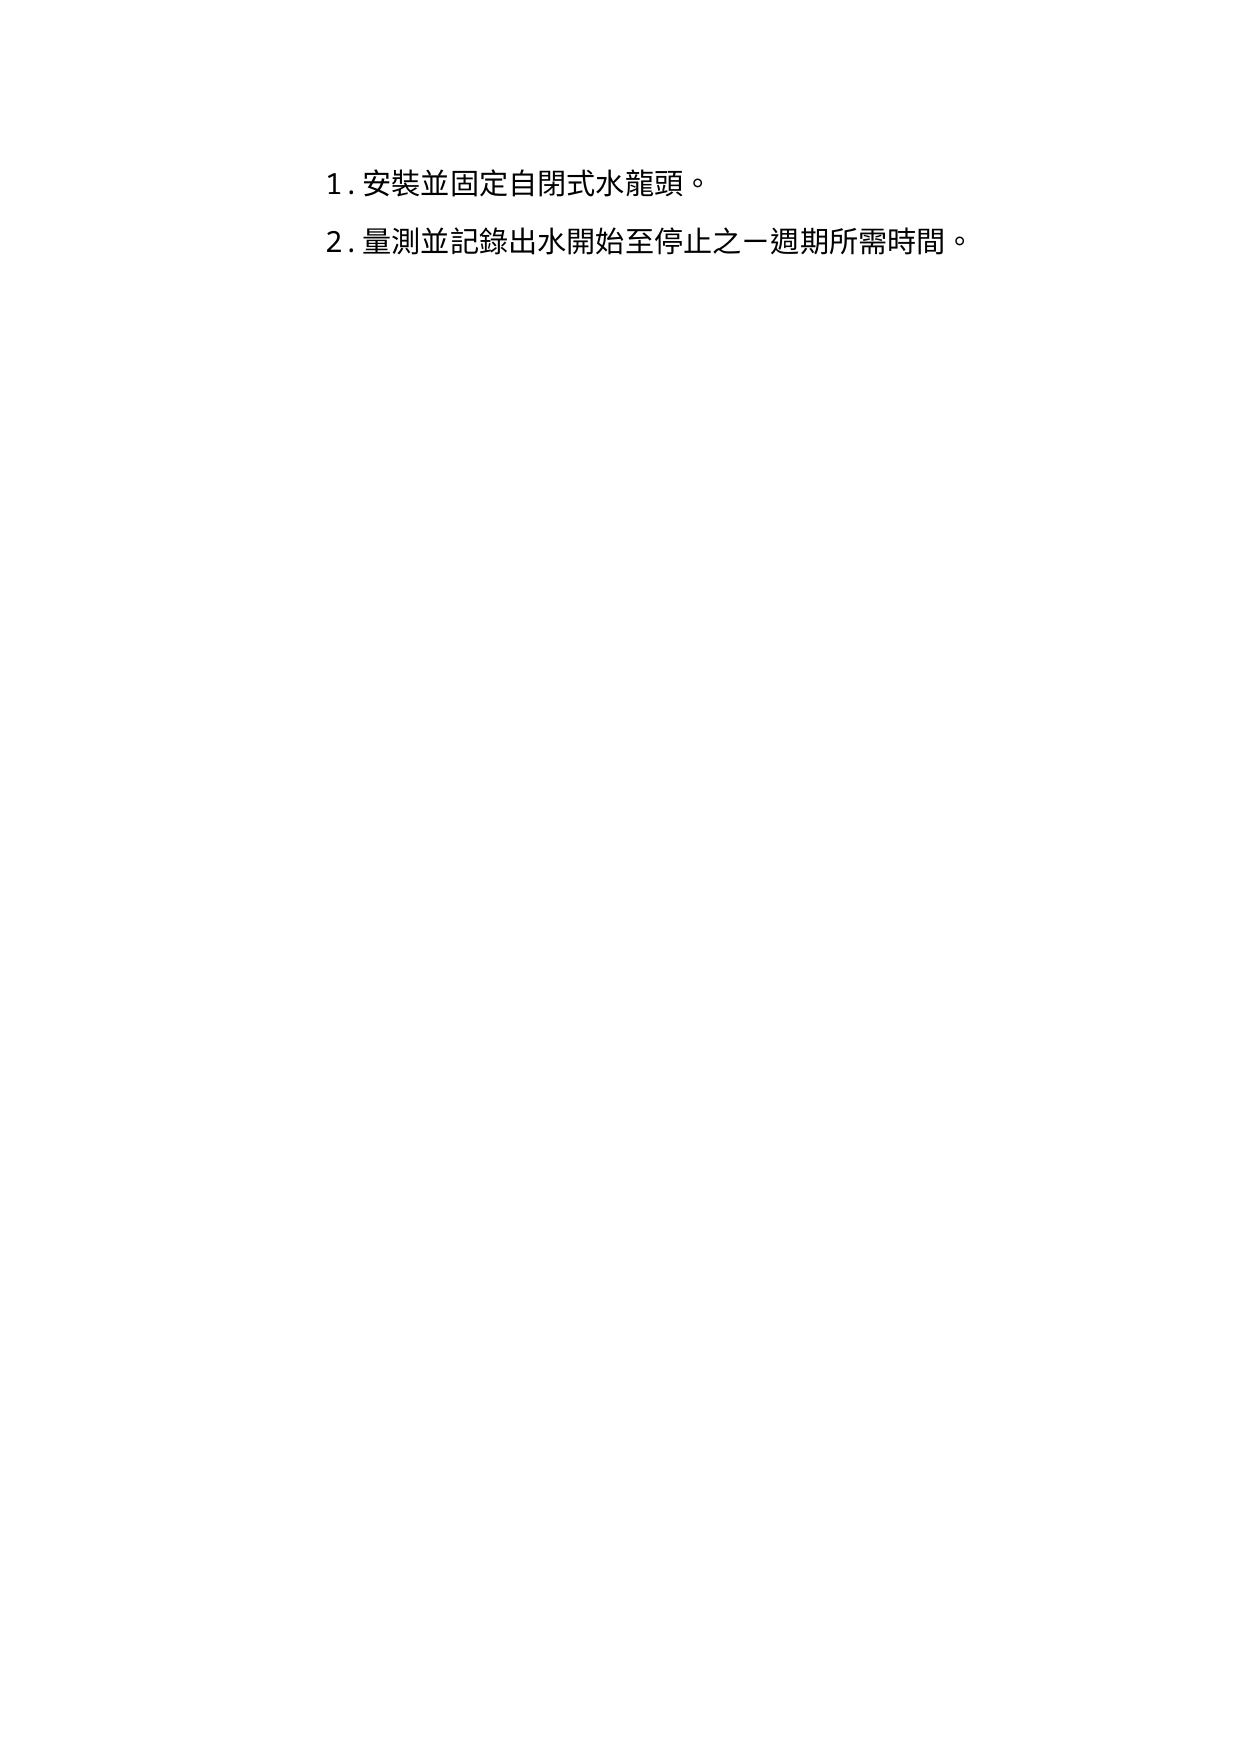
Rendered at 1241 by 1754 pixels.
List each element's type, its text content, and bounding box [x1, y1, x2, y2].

list 量測並記錄出水開始至停止之ㄧ週期所需時間。 [325, 206, 1093, 264]
list 安裝並固定自閉式水龍頭。 [325, 148, 1093, 206]
